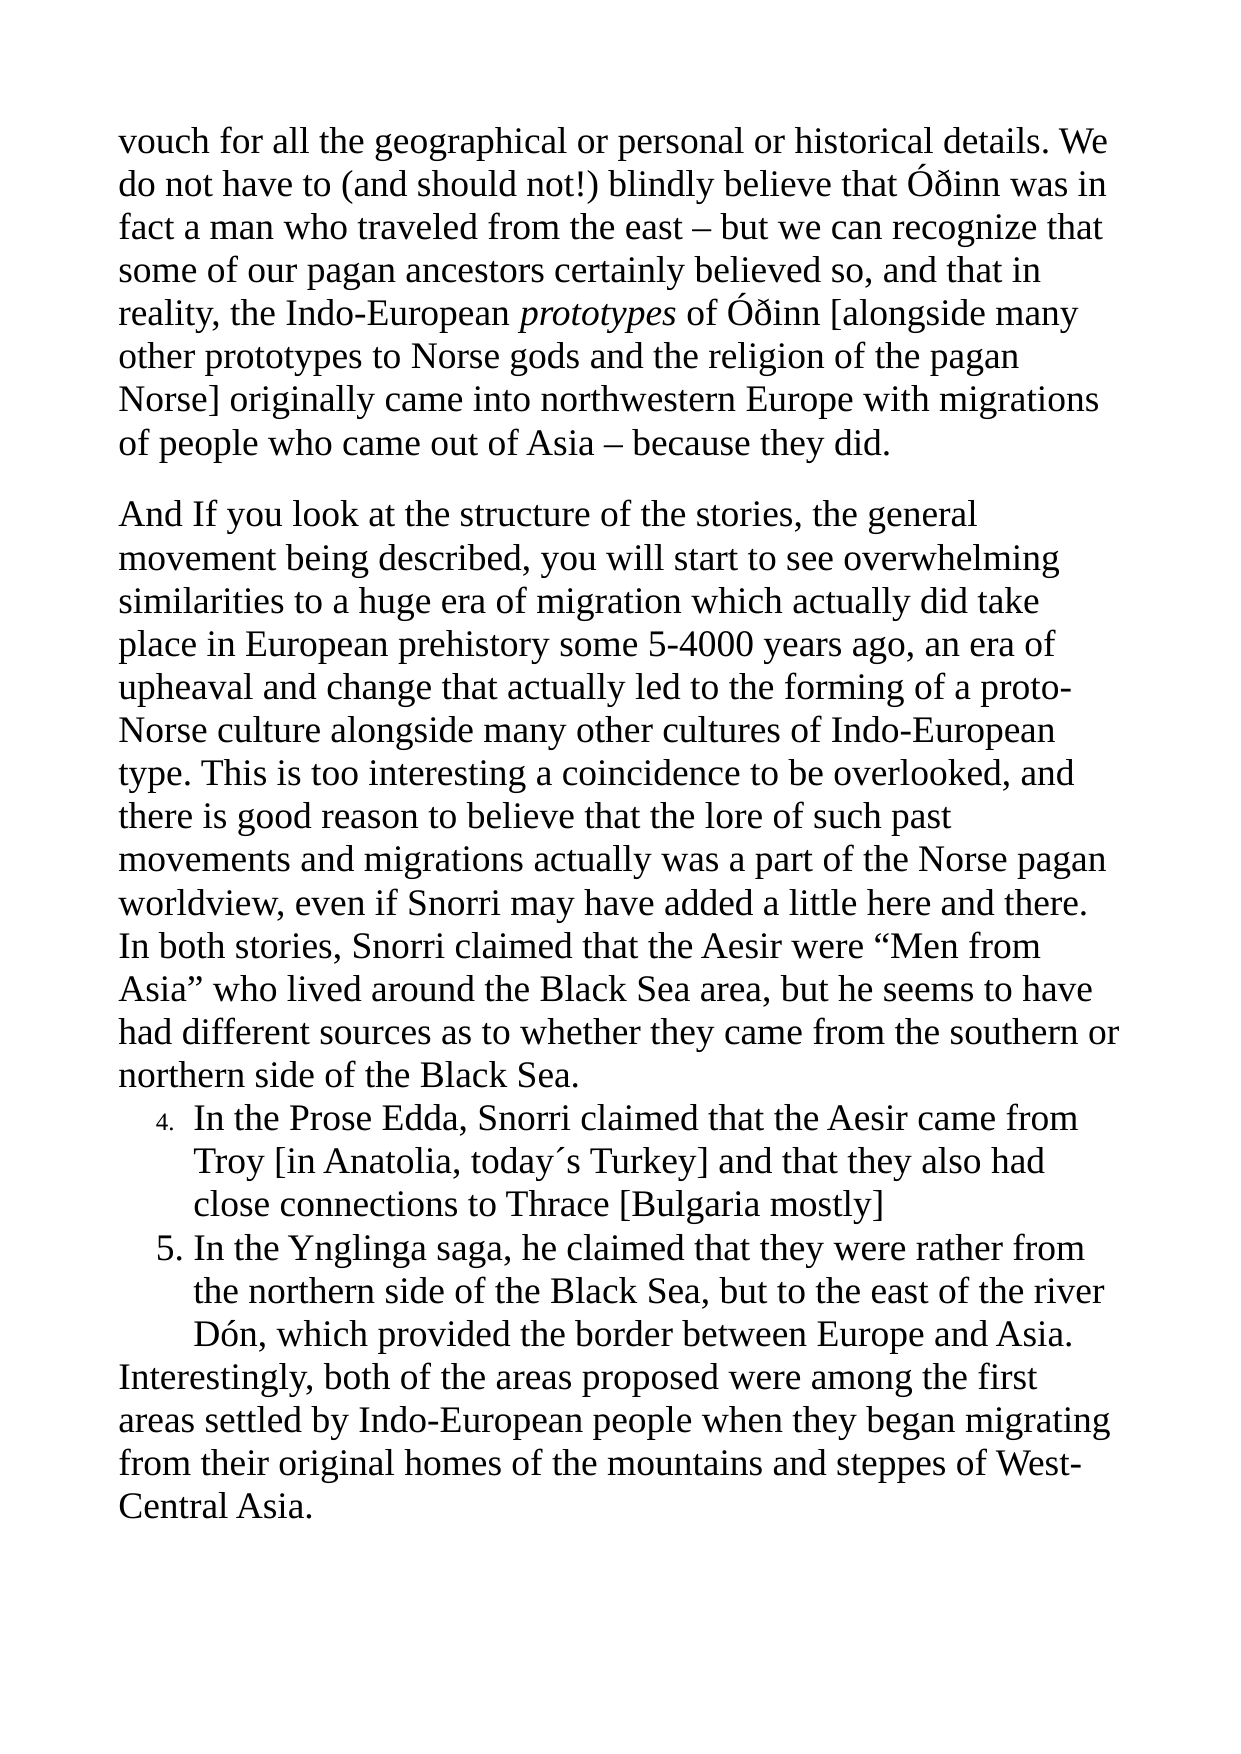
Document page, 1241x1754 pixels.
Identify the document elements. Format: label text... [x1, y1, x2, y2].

text In both stories, Snorri claimed that the Aesir were “Men from Asia” who lived around the Black Sea area, but he seems to have had different sources as to whether they came from the southern or northern side of the Black Sea. [118, 923, 1122, 1096]
text And If you look at the structure of the stories, the general movement being described, you will start to see overwhelming similarities to a huge era of migration which actually did take place in European prehistory some 5-4000 years ago, an era of upheaval and change that actually led to the forming of a proto-Norse culture alongside many other cultures of Indo-European type. This is too interesting a coincidence to be overlooked, and there is good reason to believe that the lore of such past movements and migrations actually was a part of the Norse pagan worldview, even if Snorri may have added a little here and there. [118, 492, 1122, 923]
list In the Prose Edda, Snorri claimed that the Aesir came from Troy [in Anatolia, today´s Turkey] and that they also had close connections to Thrace [Bulgaria mostly] [156, 1096, 1122, 1225]
text vouch for all the geographical or personal or historical details. We do not have to (and should not!) blindly believe that Óðinn was in fact a man who traveled from the east – but we can recognize that some of our pagan ancestors certainly believed so, and that in reality, the Indo-European prototypes of Óðinn [alongside many other prototypes to Norse gods and the religion of the pagan Norse] originally came into northwestern Europe with migrations of people who came out of Asia – because they did. [118, 118, 1122, 463]
text Interestingly, both of the areas proposed were among the first areas settled by Indo-European people when they began migrating from their original homes of the mountains and steppes of West-Central Asia. [118, 1354, 1122, 1527]
list In the Ynglinga saga, he claimed that they were rather from the northern side of the Black Sea, but to the east of the river Dón, which provided the border between Europe and Asia. [156, 1225, 1122, 1354]
